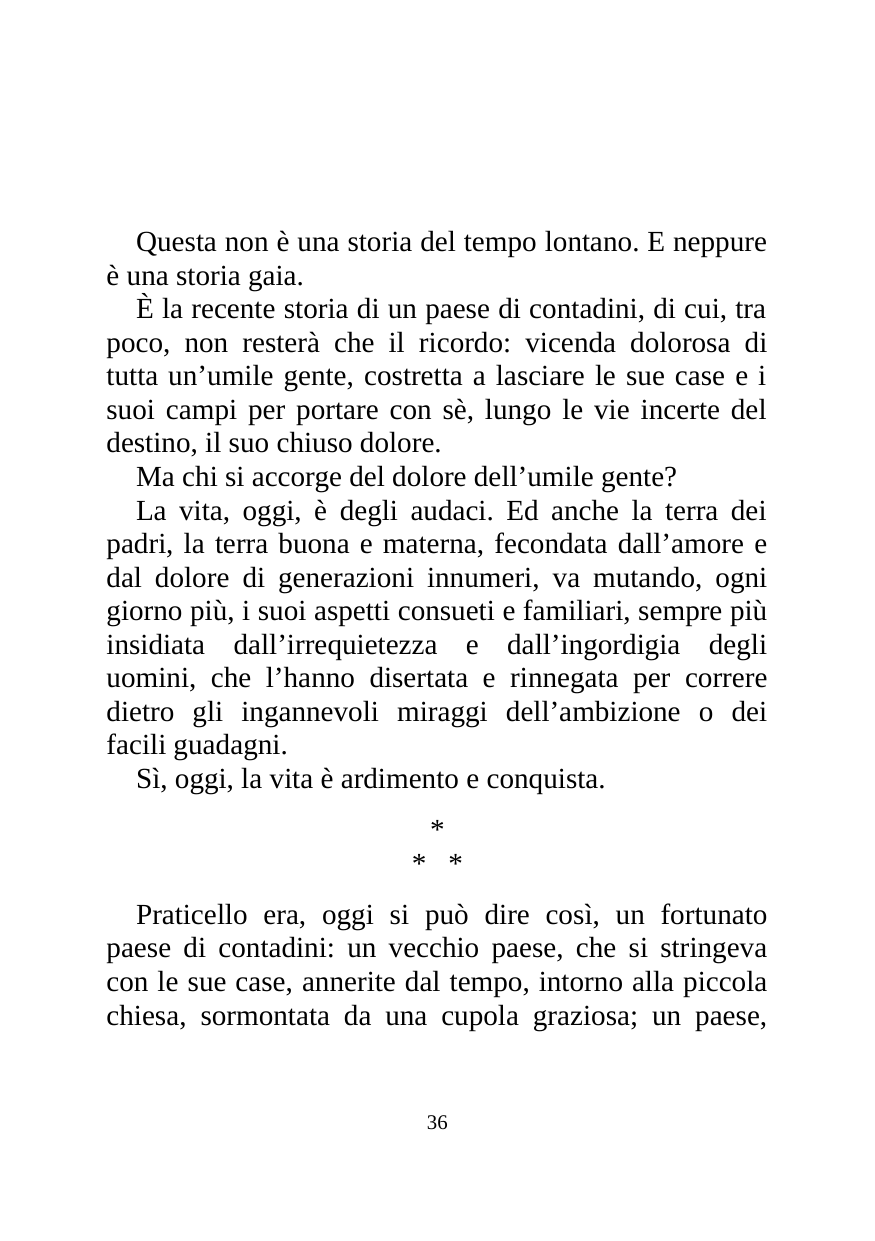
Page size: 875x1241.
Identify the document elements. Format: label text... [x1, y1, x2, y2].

text Ma chi si accorge del dolore dell’umile gente? [106, 459, 768, 493]
text Sì, oggi, la vita è ardimento e conquista. [106, 761, 768, 794]
text Questa non è una storia del tempo lontano. E neppure è una storia gaia. [106, 224, 768, 291]
text È la recente storia di un paese di contadini, di cui, tra poco, non resterà che il ricordo: vicenda dolorosa di tutta un’umile gente, costretta a lasciare le sue case e i suoi campi per portare con sè, lungo le vie incerte del destino, il suo chiuso dolore. [106, 291, 768, 459]
text Praticello era, oggi si può dire così, un fortunato paese di contadini: un vecchio paese, che si stringeva con le sue case, annerite dal tempo, intorno alla piccola chiesa, sormontata da una cupola graziosa; un paese, [106, 897, 768, 1031]
text La vita, oggi, è degli audaci. Ed anche la terra dei padri, la terra buona e materna, fecondata dall’amore e dal dolore di generazioni innumeri, va mutando, ogni giorno più, i suoi aspetti consueti e familiari, sempre più insidiata dall’irrequietezza e dall’ingordigia degli uomini, che l’hanno disertata e rinnegata per correre dietro gli ingannevoli miraggi dell’ambizione o dei facili guadagni. [106, 493, 768, 761]
text * * * [106, 812, 768, 879]
